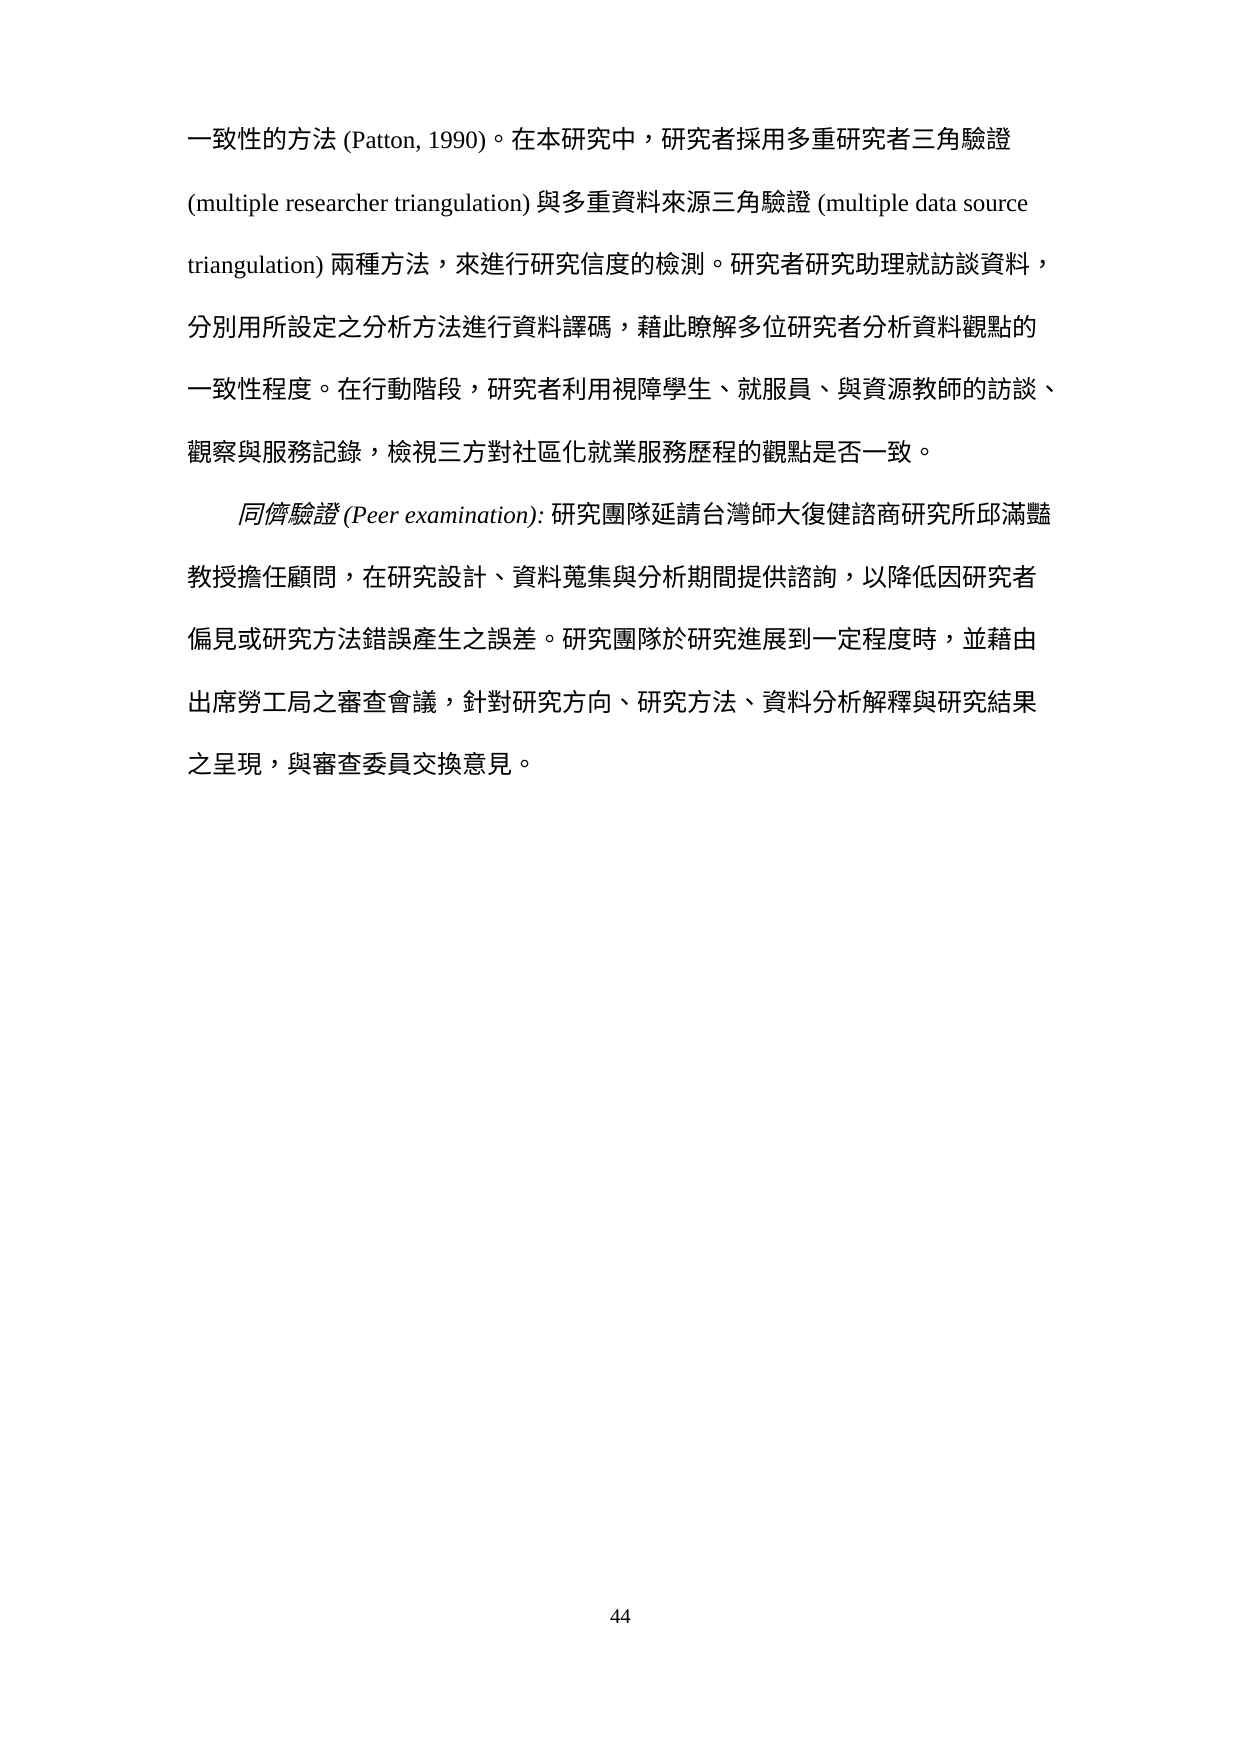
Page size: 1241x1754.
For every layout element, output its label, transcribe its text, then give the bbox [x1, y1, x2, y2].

text 三角驗證 (triangulation)：在質化資料分析的過程中，三角驗證是檢視資料一致性的方法 (Patton, 1990)。在本研究中，研究者採用多重研究者三角驗證 (multiple researcher triangulation) 與多重資料來源三角驗證 (multiple data source triangulation) 兩種方法，來進行研究信度的檢測。研究者研究助理就訪談資料，分別用所設定之分析方法進行資料譯碼，藉此瞭解多位研究者分析資料觀點的一致性程度。在行動階段，研究者利用視障學生、就服員、與資源教師的訪談、觀察與服務記錄，檢視三方對社區化就業服務歷程的觀點是否一致。 [187, 96, 1053, 471]
text 同儕驗證 (Peer examination): 研究團隊延請台灣師大復健諮商研究所邱滿豔教授擔任顧問，在研究設計、資料蒐集與分析期間提供諮詢，以降低因研究者偏見或研究方法錯誤產生之誤差。研究團隊於研究進展到一定程度時，並藉由出席勞工局之審查會議，針對研究方向、研究方法、資料分析解釋與研究結果之呈現，與審查委員交換意見。 [187, 471, 1053, 784]
